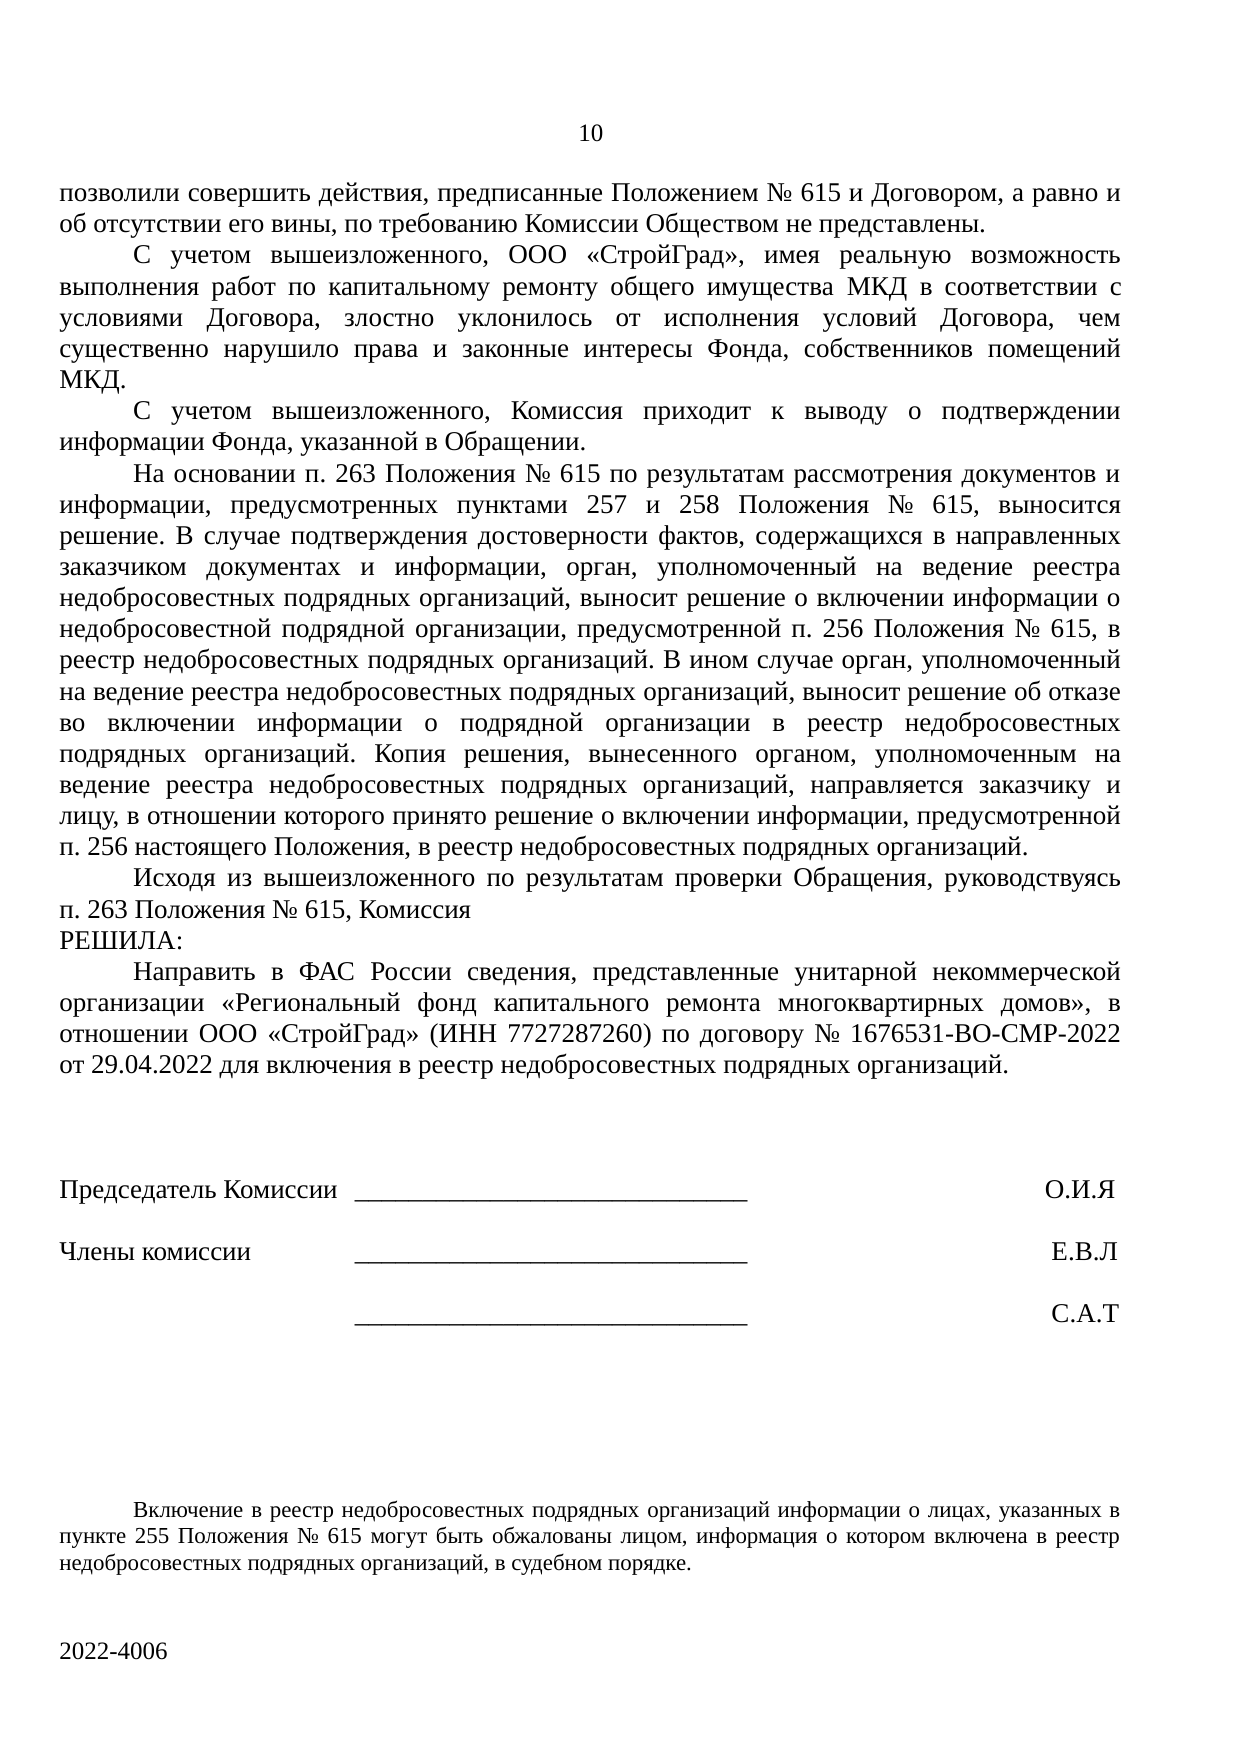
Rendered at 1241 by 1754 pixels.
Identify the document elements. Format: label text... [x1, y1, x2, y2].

text Члены комиссии _____________________________ Е.В.Л [59, 1235, 1122, 1266]
text _____________________________ С.А.Т [59, 1298, 1122, 1329]
text На основании п. 263 Положения № 615 по результатам рассмотрения документов и информации, предусмотренных пунктами 257 и 258 Положения № 615, выносится решение. В случае подтверждения достоверности фактов, содержащихся в направленных заказчиком документах и информации, орган, уполномоченный на ведение реестра недобросовестных подрядных организаций, выносит решение о включении информации о недобросовестной подрядной организации, предусмотренной п. 256 Положения № 615, в реестр недобросовестных подрядных организаций. В ином случае орган, уполномоченный на ведение реестра недобросовестных подрядных организаций, выносит решение об отказе во включении информации о подрядной организации в реестр недобросовестных подрядных организаций. Копия решения, вынесенного органом, уполномоченным на ведение реестра недобросовестных подрядных организаций, направляется заказчику и лицу, в отношении которого принято решение о включении информации, предусмотренной п. 256 настоящего Положения, в реестр недобросовестных подрядных организаций. [59, 457, 1122, 862]
text Исходя из вышеизложенного по результатам проверки Обращения, руководствуясь п. 263 Положения № 615, Комиссия [59, 862, 1122, 924]
text Председатель Комиссии _____________________________ О.И.Я [59, 1173, 1122, 1204]
text С учетом вышеизложенного, Комиссия приходит к выводу о подтверждении информации Фонда, указанной в Обращении. [59, 394, 1122, 457]
table_header [59, 1422, 685, 1465]
text РЕШИЛА: [59, 924, 1122, 955]
table_header [685, 1422, 1123, 1465]
text Включение в реестр недобросовестных подрядных организаций информации о лицах, указанных в пункте 255 Положения № 615 могут быть обжалованы лицом, информация о котором включена в реестр недобросовестных подрядных организаций, в судебном порядке. [59, 1496, 1122, 1575]
text С учетом вышеизложенного, ООО «СтройГрад», имея реальную возможность выполнения работ по капитальному ремонту общего имущества МКД в соответствии с условиями Договора, злостно уклонилось от исполнения условий Договора, чем существенно нарушило права и законные интересы Фонда, собственников помещений МКД. [59, 239, 1122, 394]
text позволили совершить действия, предписанные Положением № 615 и Договором, а равно и об отсутствии его вины, по требованию Комиссии Обществом не представлены. [59, 176, 1122, 239]
text Направить в ФАС России сведения, представленные унитарной некоммерческой организации «Региональный фонд капитального ремонта многоквартирных домов», в отношении ООО «СтройГрад» (ИНН 7727287260) по договору № 1676531-ВО-СМР-2022 от 29.04.2022 для включения в реестр недобросовестных подрядных организаций. [59, 955, 1122, 1079]
